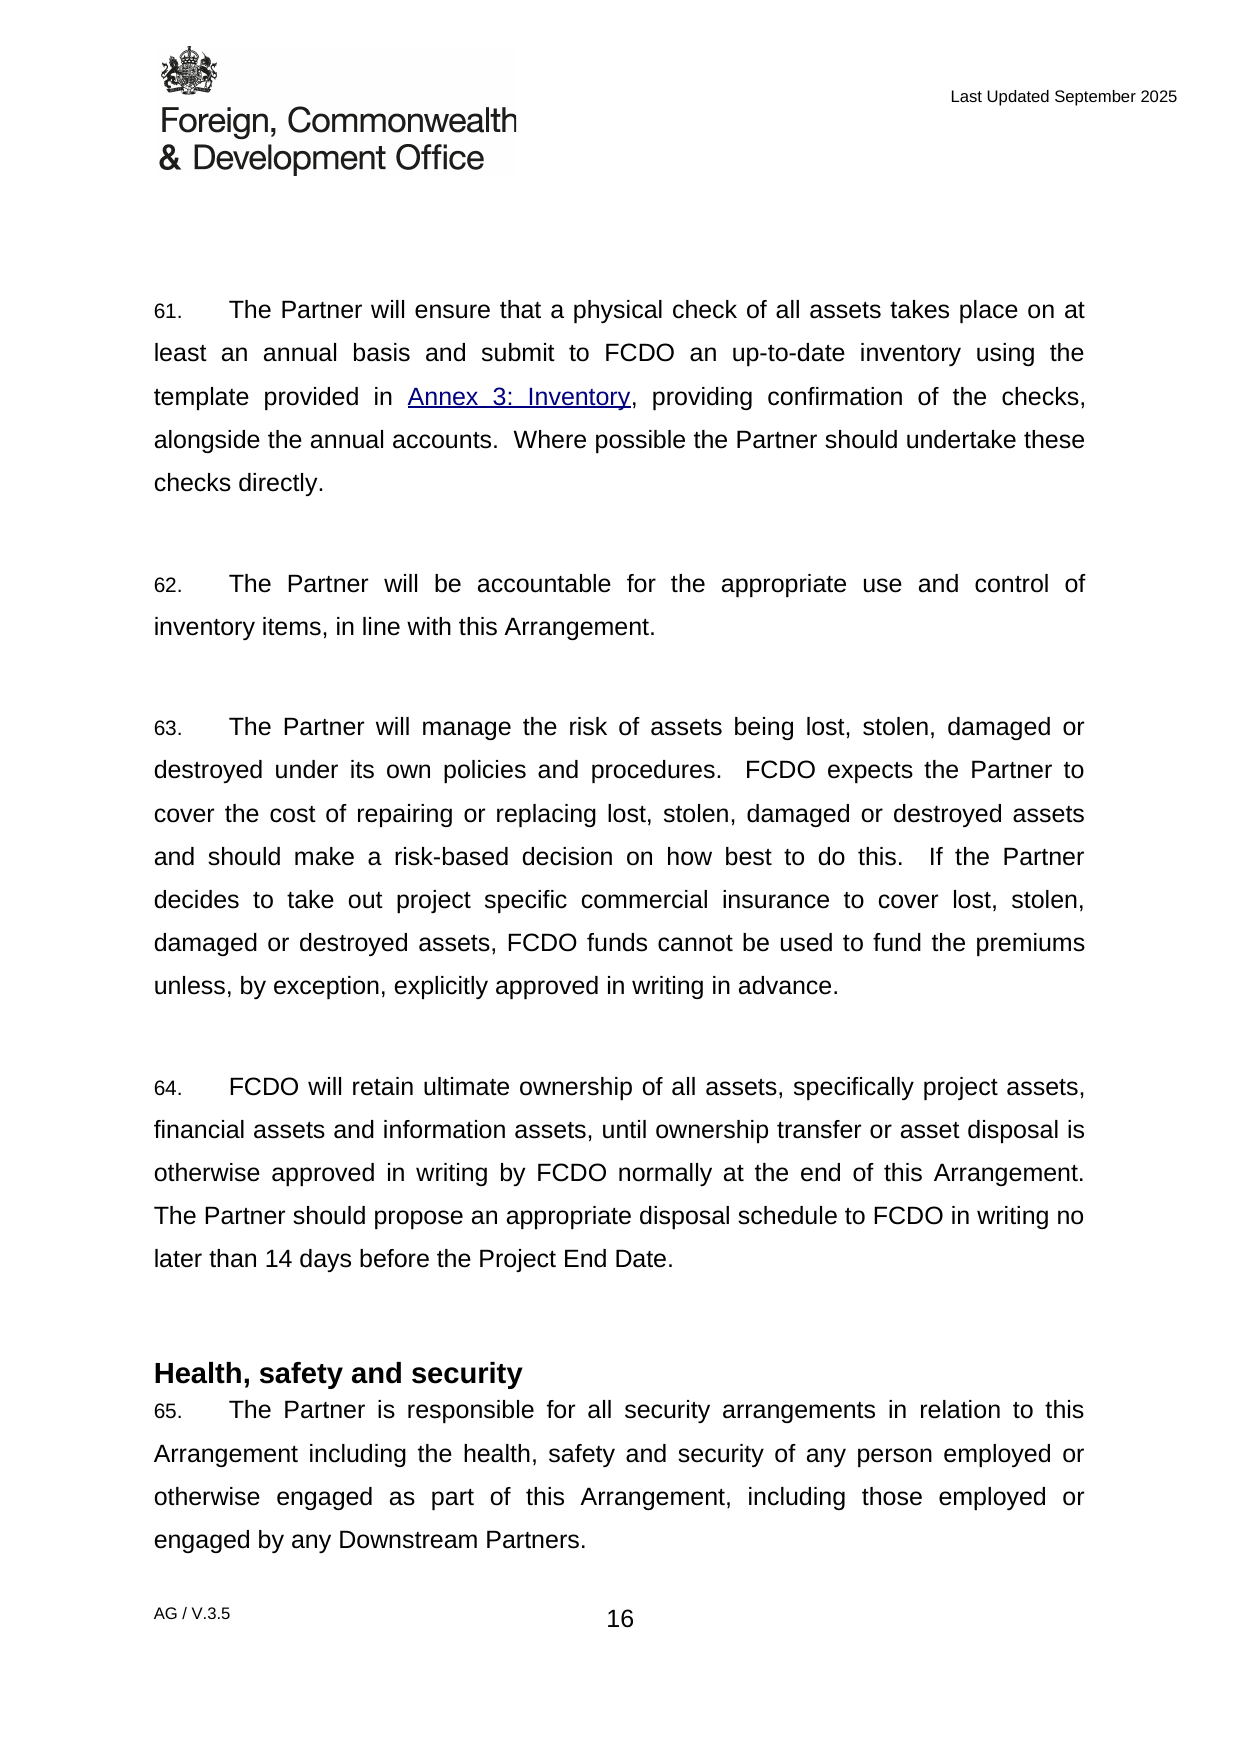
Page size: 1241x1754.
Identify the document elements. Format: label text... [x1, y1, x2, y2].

list The Partner will be accountable for the appropriate use and control of inventory items, in line with this Arrangement. [153, 568, 1087, 640]
list The Partner is responsible for all security arrangements in relation to this Arrangement including the health, safety and security of any person employed or otherwise engaged as part of this Arrangement, including those employed or engaged by any Downstream Partners. [153, 1395, 1087, 1553]
list The Partner will manage the risk of assets being lost, stolen, damaged or destroyed under its own policies and procedures. FCDO expects the Partner to cover the cost of repairing or replacing lost, stolen, damaged or destroyed assets and should make a risk-based decision on how best to do this. If the Partner decides to take out project specific commercial insurance to cover lost, stolen, damaged or destroyed assets, FCDO funds cannot be used to fund the premiums unless, by exception, explicitly approved in writing in advance. [153, 712, 1087, 1000]
subtitle Health, safety and security [153, 1356, 1087, 1389]
list The Partner will ensure that a physical check of all assets takes place on at least an annual basis and submit to FCDO an up-to-date inventory using the template provided in Annex 3: Inventory, providing confirmation of the checks, alongside the annual accounts. Where possible the Partner should undertake these checks directly. [153, 295, 1087, 497]
list FCDO will retain ultimate ownership of all assets, specifically project assets, financial assets and information assets, until ownership transfer or asset disposal is otherwise approved in writing by FCDO normally at the end of this Arrangement. The Partner should propose an appropriate disposal schedule to FCDO in writing no later than 14 days before the Project End Date. [153, 1072, 1087, 1273]
